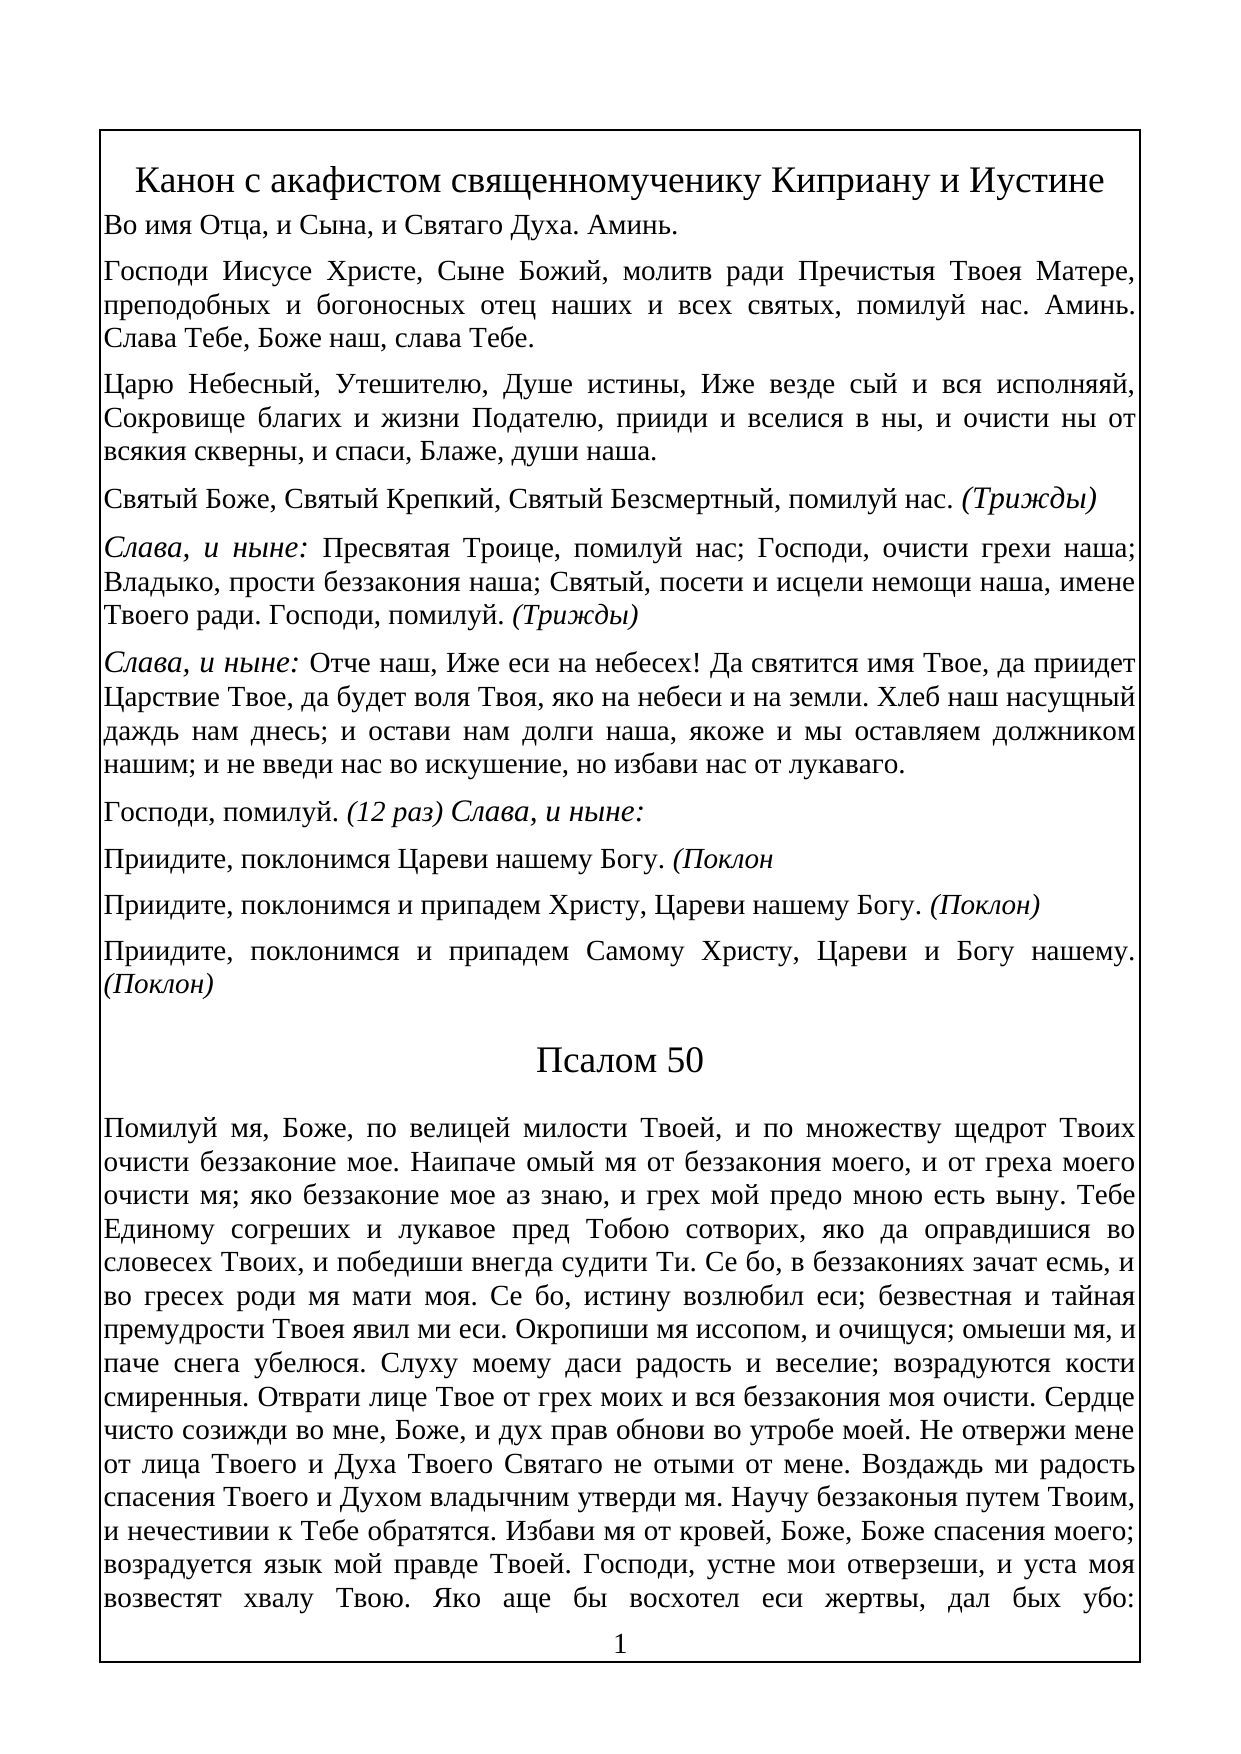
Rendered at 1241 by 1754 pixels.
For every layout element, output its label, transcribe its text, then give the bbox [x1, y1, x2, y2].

text Слава, и ныне: Отче наш, Иже еси на небесех! Да святится имя Твое, да приидет Царствие Твое, да будет воля Твоя, яко на небеси и на земли. Хлеб наш насущный даждь нам днесь; и остави нам долги наша, якоже и мы оставляем должником нашим; и не введи нас во искушение, но избави нас от лукаваго. [103, 643, 1137, 780]
subtitle Канон с акафистом священномученику Киприану и Иустине [103, 158, 1137, 201]
text Приидите, поклонимся и припадем Самому Христу, Цареви и Богу нашему. (Поклон) [103, 933, 1137, 1000]
text Помилуй мя, Боже, по велицей милости Твоей, и по множеству щедрот Твоих очисти беззаконие мое. Наипаче омый мя от беззакония моего, и от греха моего очисти мя; яко беззаконие мое аз знаю, и грех мой предо мною есть выну. Тебе Единому согреших и лукавое пред Тобою сотворих, яко да оправдишися во словесех Твоих, и победиши внегда судити Ти. Се бо, в беззакониях зачат есмь, и во гресех роди мя мати моя. Се бо, истину возлюбил еси; безвестная и тайная премудрости Твоея явил ми еси. Окропиши мя иссопом, и очищуся; омыеши мя, и паче снега убелюся. Слуху моему даси радость и веселие; возрадуются кости смиренныя. Отврати лице Твое от грех моих и вся беззакония моя очисти. Сердце чисто созижди во мне, Боже, и дух прав обнови во утробе моей. Не отвержи мене от лица Твоего и Духа Твоего Святаго не отыми от мене. Воздаждь ми радость спасения Твоего и Духом владычним утверди мя. Научу беззаконыя путем Твоим, и нечестивии к Тебе обратятся. Избави мя от кровей, Боже, Боже спасения моего; возрадуется язык мой правде Твоей. Господи, устне мои отверзеши, и уста моя возвестят хвалу Твою. Яко аще бы восхотел еси жертвы, дал бых убо: [103, 1110, 1137, 1613]
text Святый Боже, Святый Крепкий, Святый Безсмертный, помилуй нас. (Трижды) [103, 479, 1137, 516]
subtitle Псалом 50 [103, 1038, 1137, 1081]
text Во имя Отца, и Сына, и Святаго Духа. Аминь. [103, 207, 1137, 241]
text Слава, и ныне: Пресвятая Троице, помилуй нас; Господи, очисти грехи наша; Владыко, прости беззакония наша; Святый, посети и исцели немощи наша, имене Твоего ради. Господи, помилуй. (Трижды) [103, 528, 1137, 631]
text Господи, помилуй. (12 раз) Слава, и ныне: [103, 793, 1137, 828]
text Приидите, поклонимся Цареви нашему Богу. (Поклон [103, 841, 1137, 874]
text Приидите, поклонимся и припадем Христу, Цареви нашему Богу. (Поклон) [103, 887, 1137, 921]
text Царю Небесный, Утешителю, Душе истины, Иже везде сый и вся исполняяй, Сокровище благих и жизни Подателю, прииди и вселися в ны, и очисти ны от всякия скверны, и спаси, Блаже, души наша. [103, 366, 1137, 467]
text Господи Иисусе Христе, Сыне Божий, молитв ради Пречистыя Твоея Матере, преподобных и богоносных отец наших и всех святых, помилуй нас. Аминь. Слава Тебе, Боже наш, слава Тебе. [103, 253, 1137, 354]
